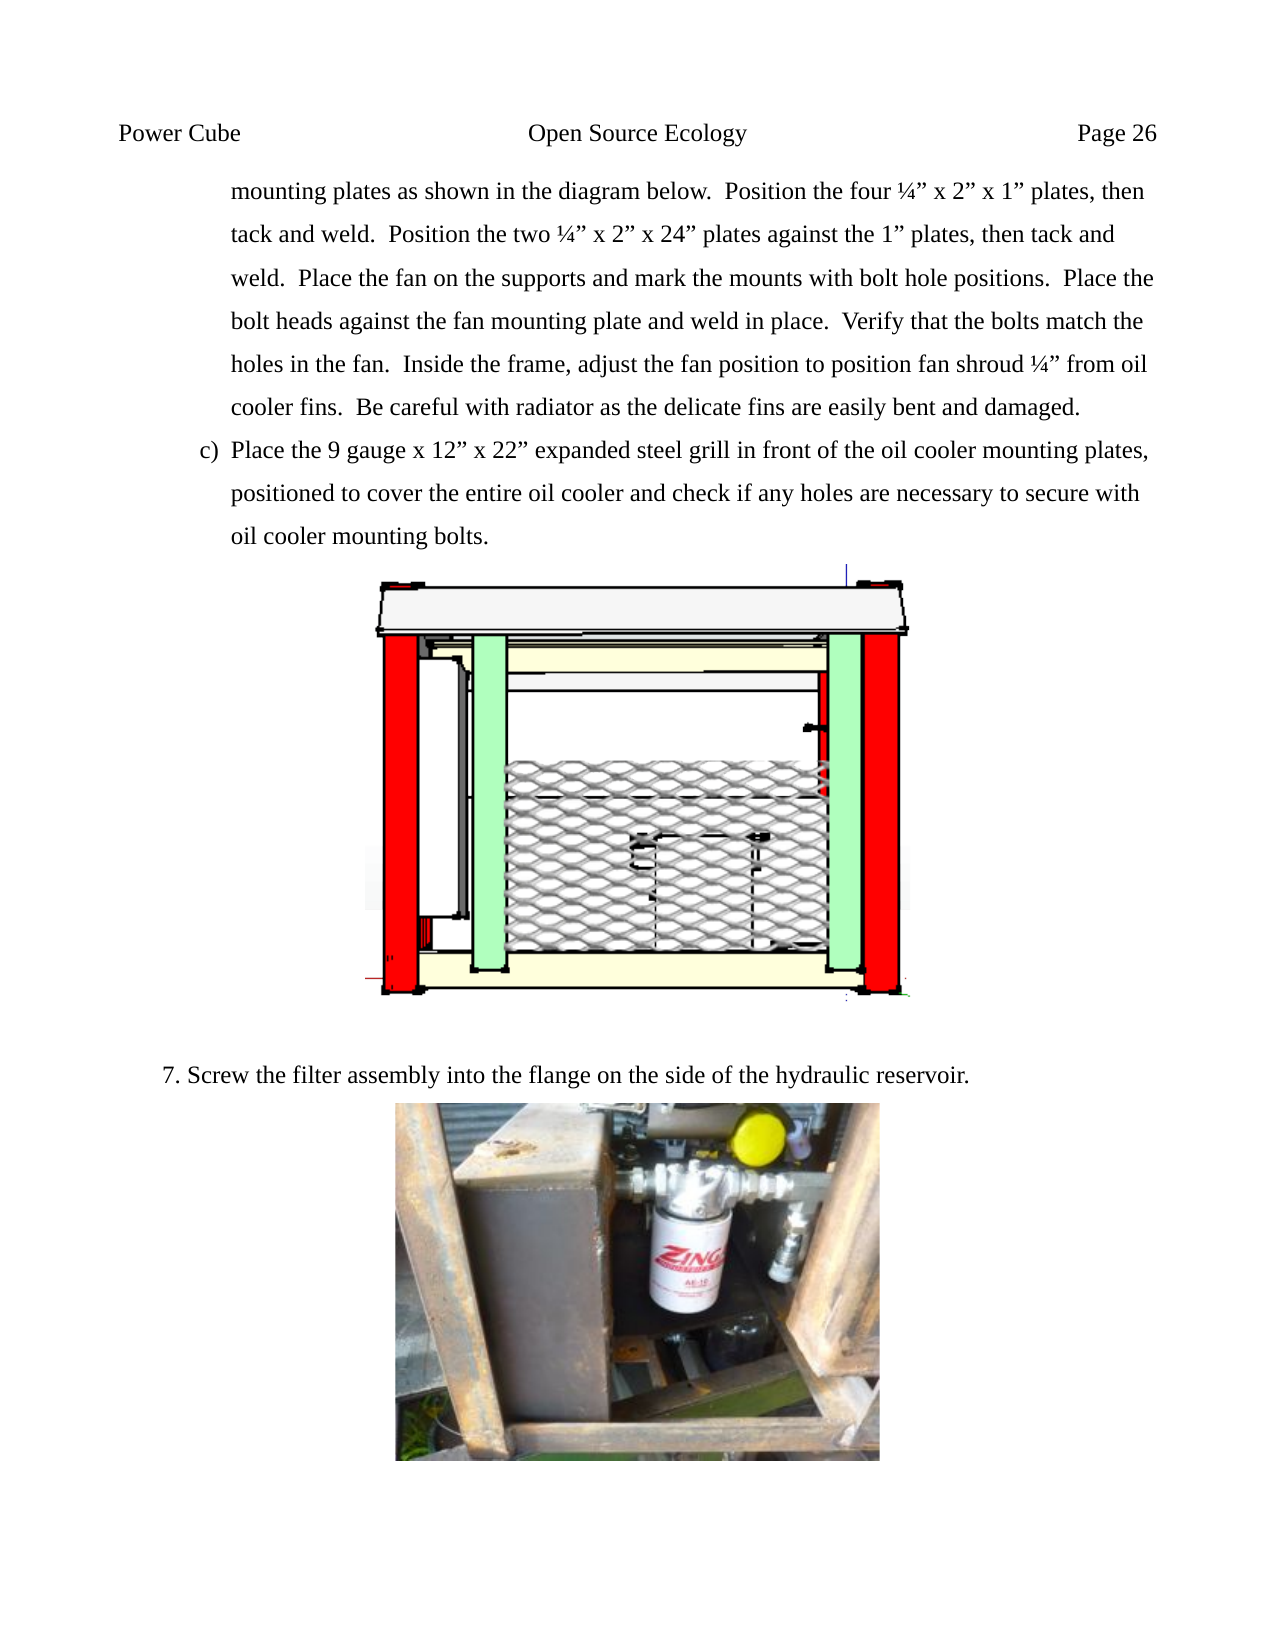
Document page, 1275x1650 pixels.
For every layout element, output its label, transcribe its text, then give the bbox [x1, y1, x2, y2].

list Place the 9 gauge x 12” x 22” expanded steel grill in front of the oil cooler mounting plates, positioned to cover the entire oil cooler and check if any holes are necessary to secure with oil cooler mounting bolts. [193, 435, 1157, 550]
picture [395, 1103, 880, 1461]
list mounting plates as shown in the diagram below. Position the four ¼” x 2” x 1” plates, then tack and weld. Position the two ¼” x 2” x 24” plates against the 1” plates, then tack and weld. Place the fan on the supports and mark the mounts with bolt hole positions. Place the bolt heads against the fan mounting plate and weld in place. Verify that the bolts match the holes in the fan. Inside the frame, adjust the fan position to position fan shroud ¼” from oil cooler fins. Be careful with radiator as the delicate fins are easily bent and damaged. [193, 176, 1157, 421]
picture [365, 564, 911, 1003]
list Screw the filter assembly into the flange on the side of the hydraulic reservoir. [156, 1061, 1157, 1089]
